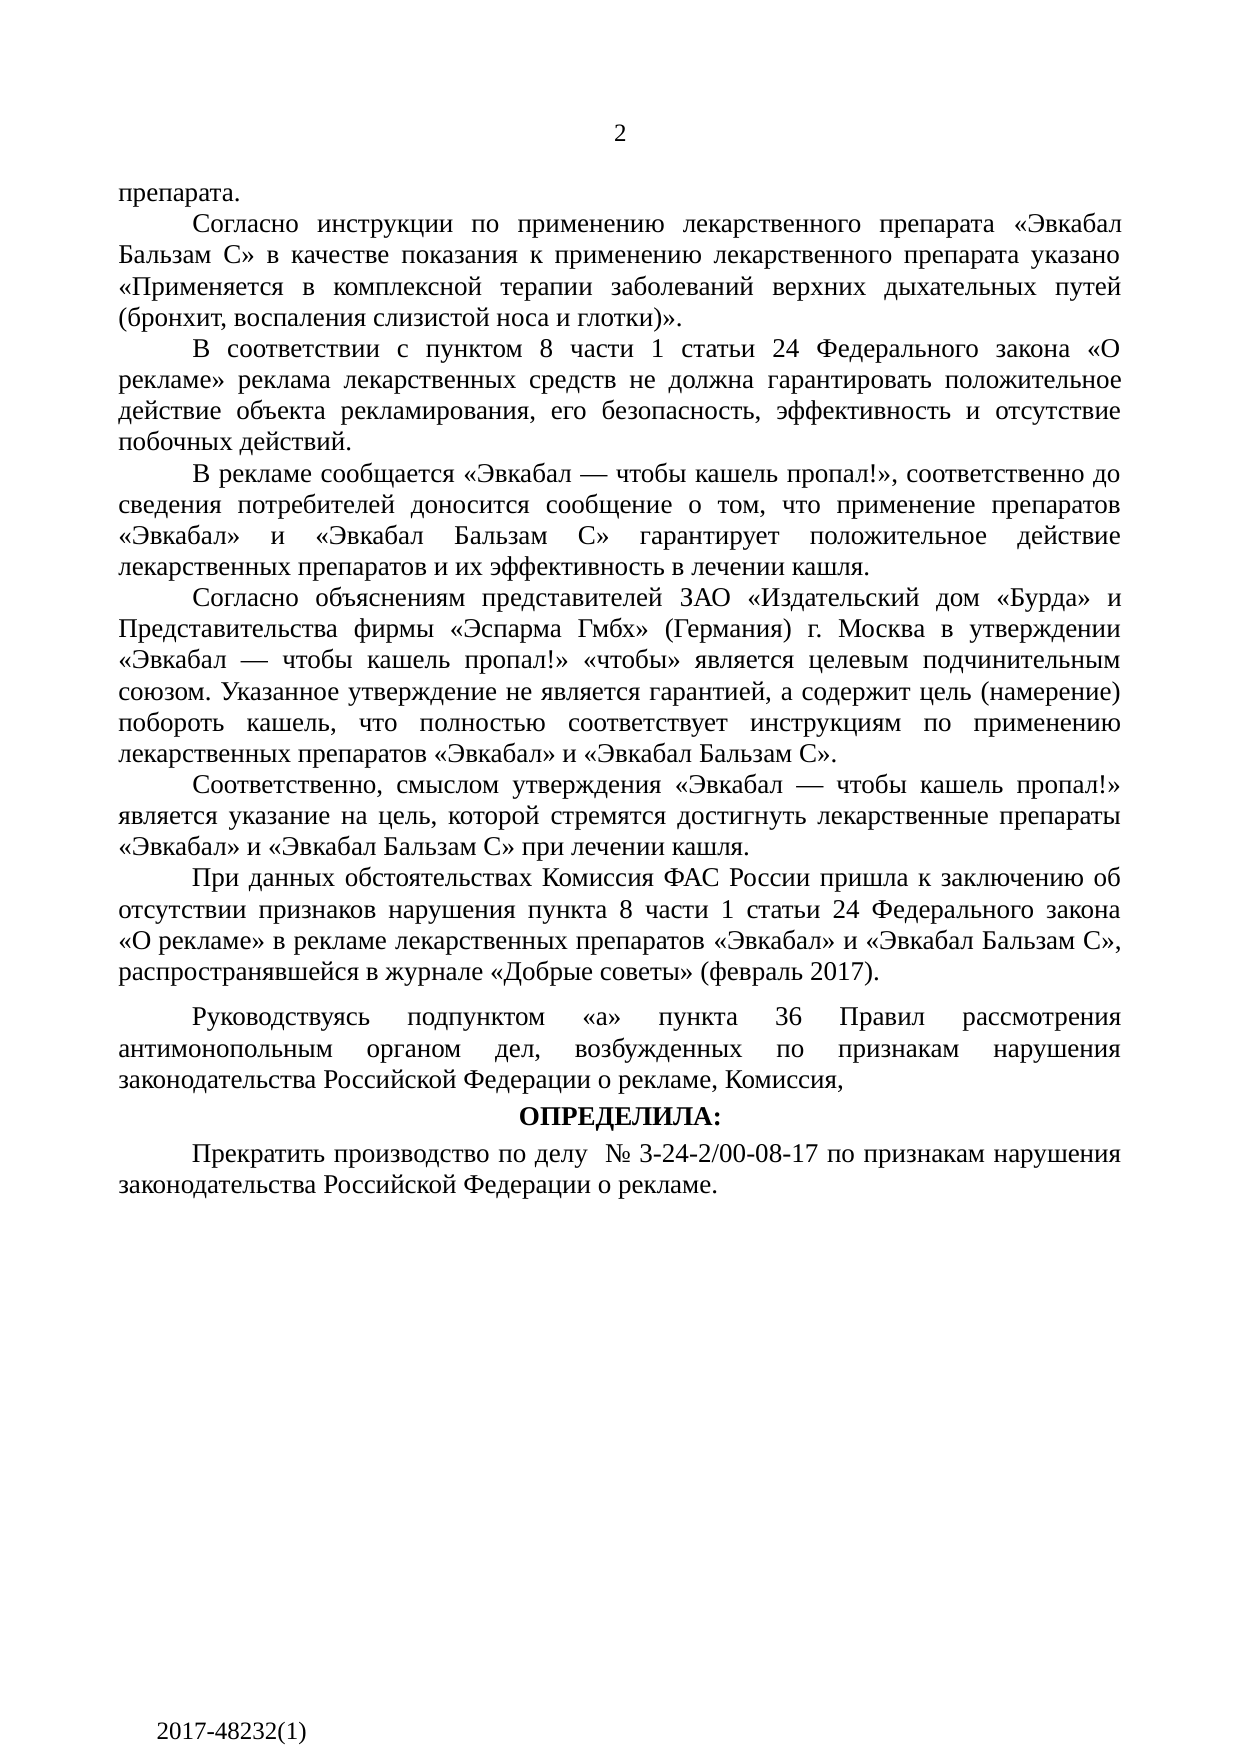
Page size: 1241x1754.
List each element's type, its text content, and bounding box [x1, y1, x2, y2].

text Соответственно, смыслом утверждения «Эвкабал — чтобы кашель пропал!» является указание на цель, которой стремятся достигнуть лекарственные препараты «Эвкабал» и «Эвкабал Бальзам С» при лечении кашля. [118, 768, 1122, 862]
text В соответствии с пунктом 8 части 1 статьи 24 Федерального закона «О рекламе» реклама лекарственных средств не должна гарантировать положительное действие объекта рекламирования, его безопасность, эффективность и отсутствие побочных действий. [118, 332, 1122, 457]
text В рекламе сообщается «Эвкабал — чтобы кашель пропал!», соответственно до сведения потребителей доносится сообщение о том, что применение препаратов «Эвкабал» и «Эвкабал Бальзам С» гарантирует положительное действие лекарственных препаратов и их эффективность в лечении кашля. [118, 457, 1122, 581]
text Согласно объяснениям представителей ЗАО «Издательский дом «Бурда» и Представительства фирмы «Эспарма Гмбх» (Германия) г. Москва в утверждении «Эвкабал — чтобы кашель пропал!» «чтобы» является целевым подчинительным союзом. Указанное утверждение не является гарантией, а содержит цель (намерение) побороть кашель, что полностью соответствует инструкциям по применению лекарственных препаратов «Эвкабал» и «Эвкабал Бальзам С». [118, 581, 1122, 768]
text препарата. [118, 176, 1122, 207]
text При данных обстоятельствах Комиссия ФАС России пришла к заключению об отсутствии признаков нарушения пункта 8 части 1 статьи 24 Федерального закона «О рекламе» в рекламе лекарственных препаратов «Эвкабал» и «Эвкабал Бальзам С», распространявшейся в журнале «Добрые советы» (февраль 2017). [118, 862, 1122, 986]
text Прекратить производство по делу № 3-24-2/00-08-17 по признакам нарушения законодательства Российской Федерации о рекламе. [118, 1137, 1122, 1199]
text Согласно инструкции по применению лекарственного препарата «Эвкабал Бальзам С» в качестве показания к применению лекарственного препарата указано «Применяется в комплексной терапии заболеваний верхних дыхательных путей (бронхит, воспаления слизистой носа и глотки)». [118, 207, 1122, 332]
text ОПРЕДЕЛИЛА: [118, 1100, 1122, 1131]
text Руководствуясь подпунктом «а» пункта 36 Правил рассмотрения антимонопольным органом дел, возбужденных по признакам нарушения законодательства Российской Федерации о рекламе, Комиссия, [118, 1001, 1122, 1094]
